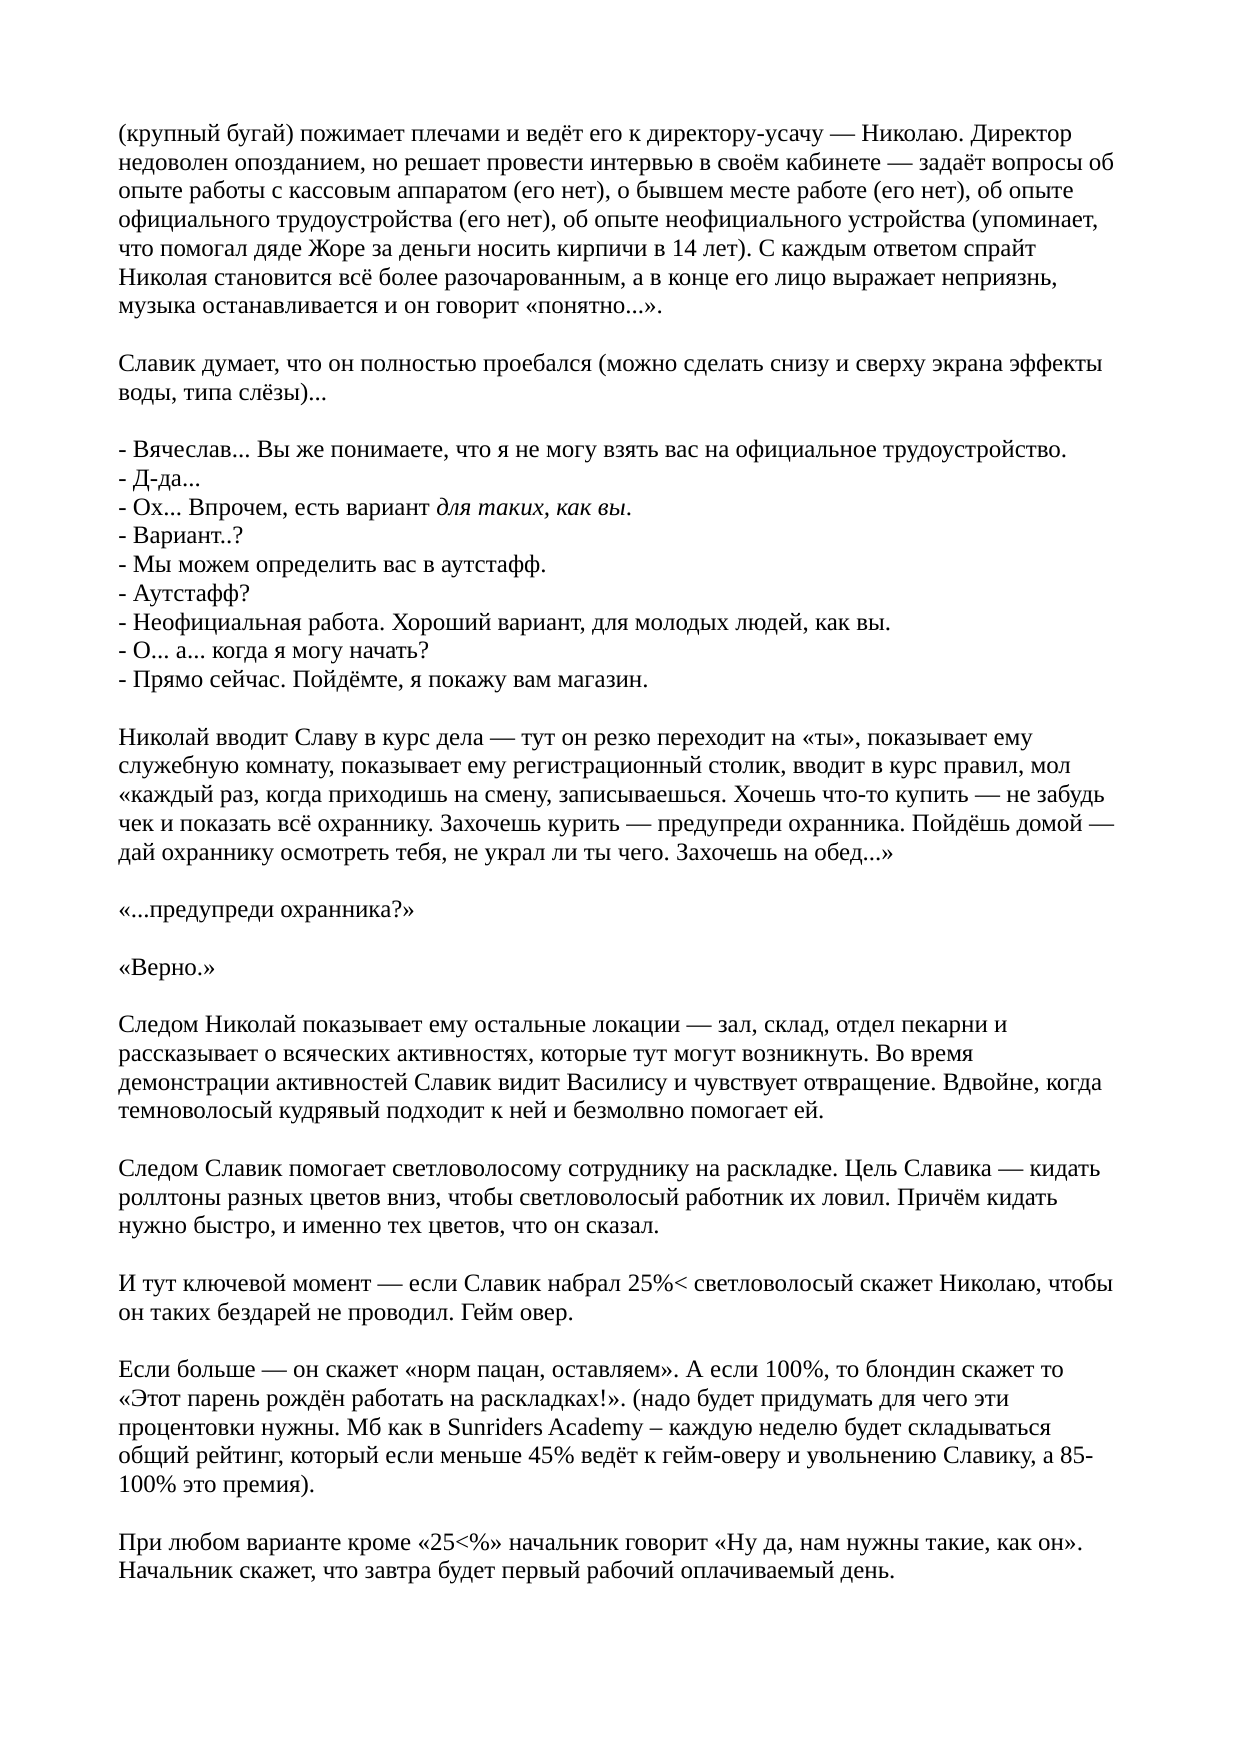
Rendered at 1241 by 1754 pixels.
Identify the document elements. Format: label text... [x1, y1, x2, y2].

text (крупный бугай) пожимает плечами и ведёт его к директору-усачу — Николаю. Директор недоволен опозданием, но решает провести интервью в своём кабинете — задаёт вопросы об опыте работы с кассовым аппаратом (его нет), о бывшем месте работе (его нет), об опыте официального трудоустройства (его нет), об опыте неофициального устройства (упоминает, что помогал дяде Жоре за деньги носить кирпичи в 14 лет). С каждым ответом спрайт Николая становится всё более разочарованным, а в конце его лицо выражает неприязнь, музыка останавливается и он говорит «понятно...». Славик думает, что он полностью проебался (можно сделать снизу и сверху экрана эффекты воды, типа слёзы)... - Вячеслав... Вы же понимаете, что я не могу взять вас на официальное трудоустройство. - Д-да... - Ох... Впрочем, есть вариант для таких, как вы. - Вариант..? - Мы можем определить вас в аутстафф. - Аутстафф? - Неофициальная работа. Хороший вариант, для молодых людей, как вы. - О... а... когда я могу начать? - Прямо сейчас. Пойдёмте, я покажу вам магазин. Николай вводит Славу в курс дела — тут он резко переходит на «ты», показывает ему служебную комнату, показывает ему регистрационный столик, вводит в курс правил, мол «каждый раз, когда приходишь на смену, записываешься. Хочешь что-то купить — не забудь чек и показать всё охраннику. Захочешь курить — предупреди охранника. Пойдёшь домой — дай охраннику осмотреть тебя, не украл ли ты чего. Захочешь на обед...» «...предупреди охранника?» «Верно.» Следом Николай показывает ему остальные локации — зал, склад, отдел пекарни и рассказывает о всяческих активностях, которые тут могут возникнуть. Во время демонстрации активностей Славик видит Василису и чувствует отвращение. Вдвойне, когда темноволосый кудрявый подходит к ней и безмолвно помогает ей. Следом Славик помогает светловолосому сотруднику на раскладке. Цель Славика — кидать роллтоны разных цветов вниз, чтобы светловолосый работник их ловил. Причём кидать нужно быстро, и именно тех цветов, что он сказал. И тут ключевой момент — если Славик набрал 25%< светловолосый скажет Николаю, чтобы он таких бездарей не проводил. Гейм овер. Если больше — он скажет «норм пацан, оставляем». А если 100%, то блондин скажет то «Этот парень рождён работать на раскладках!». (надо будет придумать для чего эти процентовки нужны. Мб как в Sunriders Academy – каждую неделю будет складываться общий рейтинг, который если меньше 45% ведёт к гейм-оверу и увольнению Славику, а 85-100% это премия). При любом варианте кроме «25<%» начальник говорит «Ну да, нам нужны такие, как он». Начальник скажет, что завтра будет первый рабочий оплачиваемый день. [118, 118, 1122, 1613]
